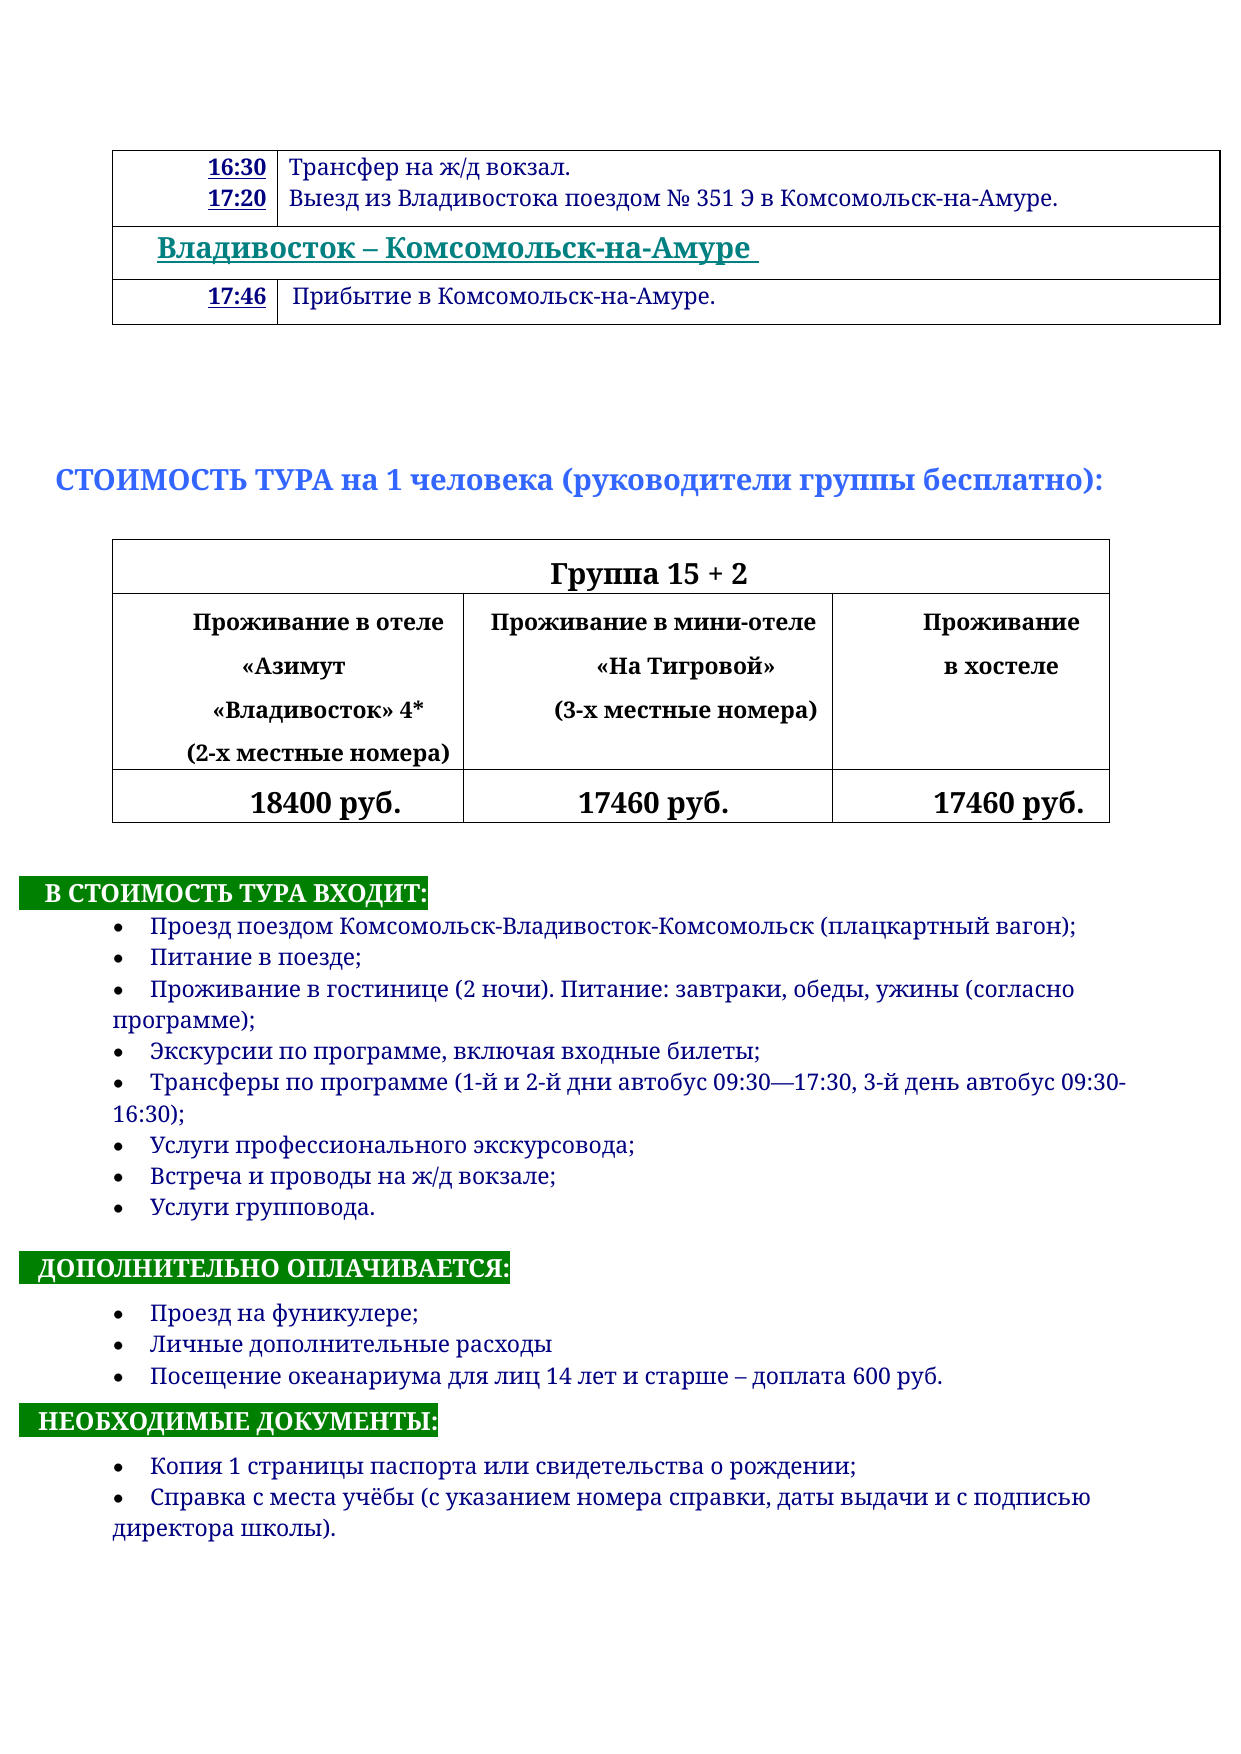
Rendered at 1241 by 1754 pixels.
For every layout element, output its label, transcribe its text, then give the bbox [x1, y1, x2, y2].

list Личные дополнительные расходы [75, 1328, 1184, 1359]
list Трансферы по программе (1-й и 2-й дни автобус 09:30—17:30, 3-й день автобус 09:30-16:30); [75, 1066, 1136, 1129]
table_cell Проживание в отеле «Азимут «Владивосток» 4* (2-х местные номера) [113, 594, 463, 769]
table_cell Проживание в мини-отеле «На Тигровой» (3-х местные номера) [464, 594, 832, 769]
list Встреча и проводы на ж/д вокзале; [75, 1160, 1136, 1191]
list Копия 1 страницы паспорта или свидетельства о рождении; [75, 1450, 1184, 1481]
list Справка с места учёбы (с указанием номера справки, даты выдачи и с подписью директора школы). [75, 1481, 1184, 1544]
text В СТОИМОСТЬ ТУРА ВХОДИТ: [18, 876, 1136, 910]
table_cell 17:46 [113, 280, 277, 324]
text СТОИМОСТЬ ТУРА на 1 человека (руководители группы бесплатно): [0, 459, 1203, 499]
list Проживание в гостинице (2 ночи). Питание: завтраки, обеды, ужины (согласно программе); [75, 972, 1136, 1035]
table_cell Прибытие в Комсомольск-на-Амуре. [278, 280, 1219, 324]
list Питание в поезде; [75, 941, 1136, 972]
list Услуги групповода. [75, 1191, 1136, 1222]
table_cell Владивосток – Комсомольск-на-Амуре [113, 227, 1219, 279]
table_cell 17460 руб. [464, 770, 832, 822]
text НЕОБХОДИМЫЕ ДОКУМЕНТЫ: [18, 1403, 1136, 1437]
table_cell 16:30 17:20 [113, 151, 277, 226]
list Экскурсии по программе, включая входные билеты; [75, 1035, 1136, 1066]
table_header Группа 15 + 2 [113, 540, 1109, 593]
list Проезд поездом Комсомольск-Владивосток-Комсомольск (плацкартный вагон); [75, 910, 1136, 941]
table_cell 17460 руб. [833, 770, 1109, 822]
table_cell 18400 руб. [113, 770, 463, 822]
table_cell Проживание в хостеле [833, 594, 1109, 769]
list Услуги профессионального экскурсовода; [75, 1129, 1136, 1160]
list Проезд на фуникулере; [75, 1297, 1184, 1328]
table_cell Трансфер на ж/д вокзал. Выезд из Владивостока поездом № 351 Э в Комсомольск-на-Амуре. [278, 151, 1219, 226]
text ДОПОЛНИТЕЛЬНО ОПЛАЧИВАЕТСЯ: [18, 1251, 1136, 1284]
list Посещение океанариума для лиц 14 лет и старше – доплата 600 руб. [75, 1359, 1184, 1391]
